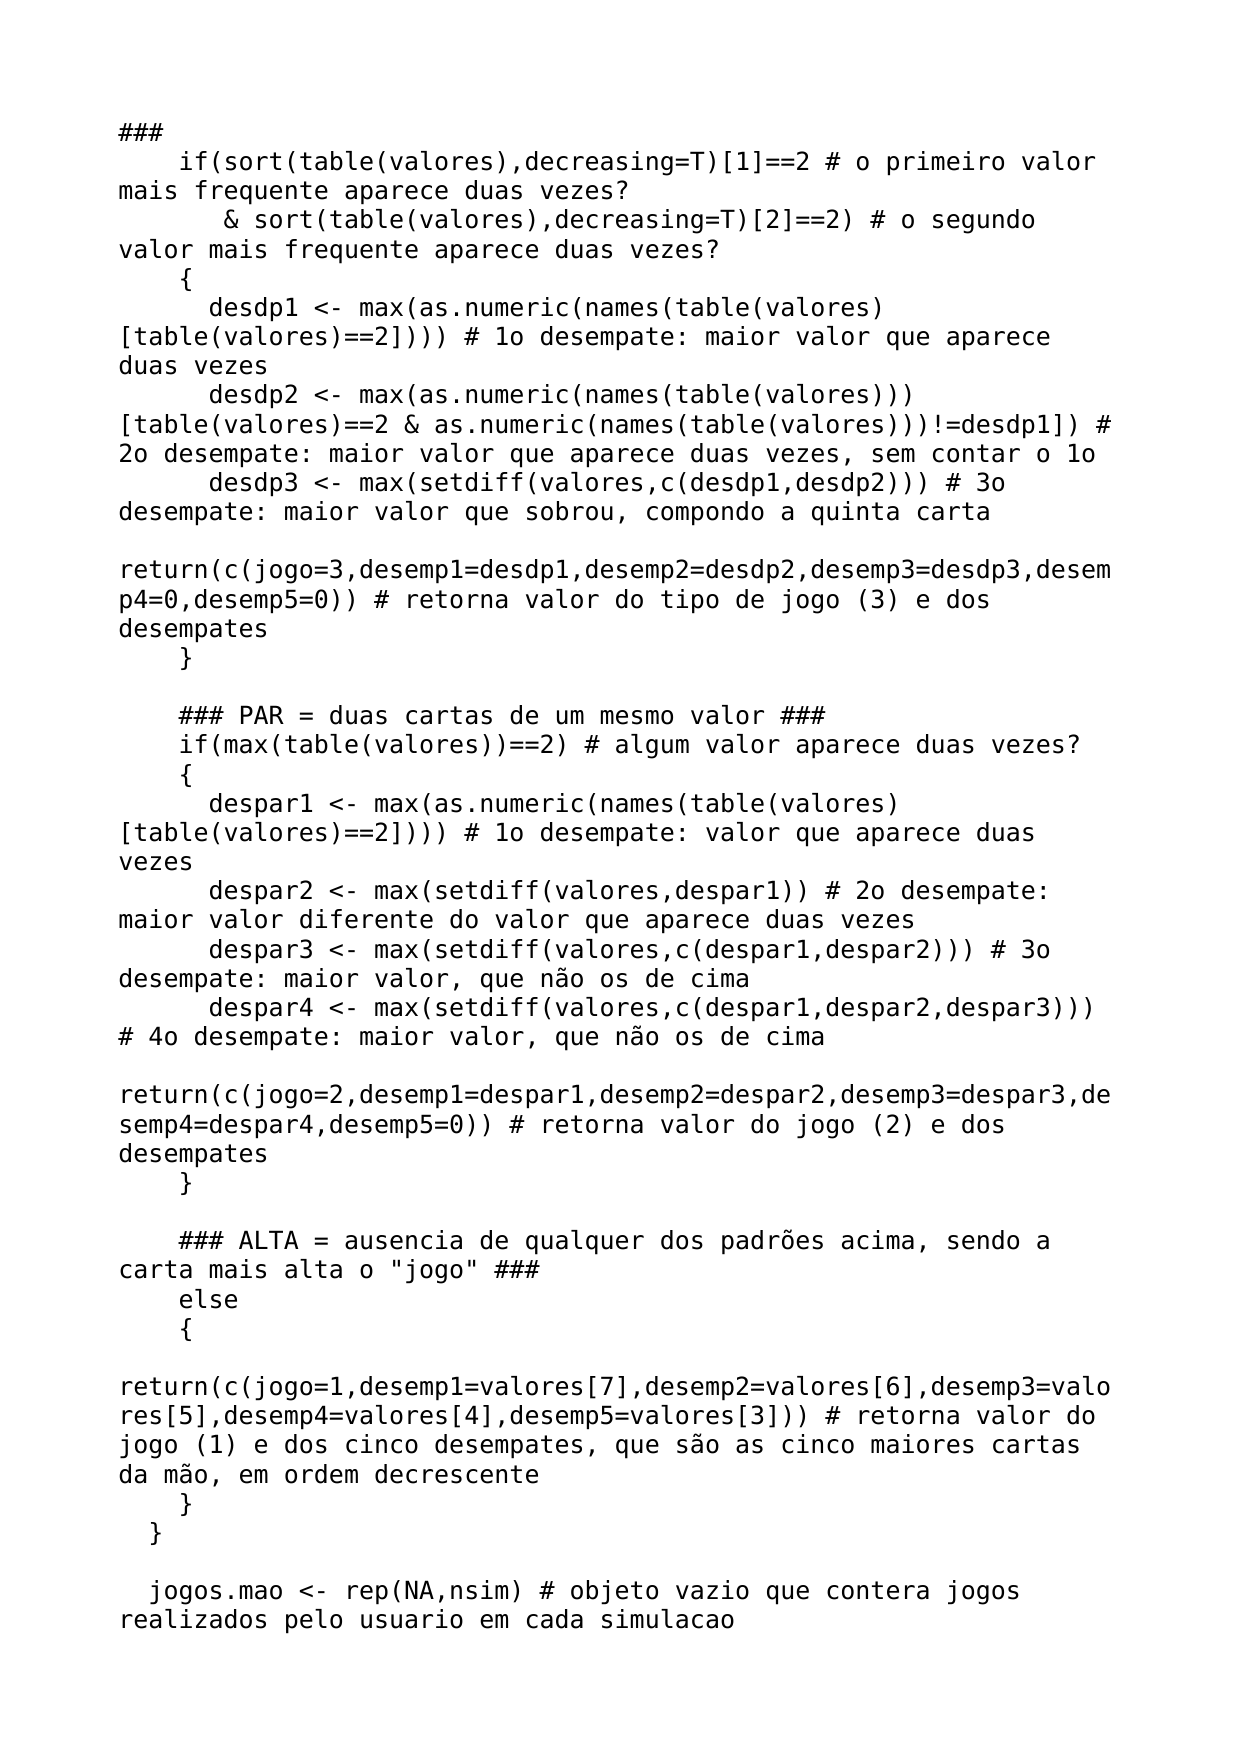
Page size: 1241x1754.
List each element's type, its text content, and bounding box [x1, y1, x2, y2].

text ### if(sort(table(valores),decreasing=T)[1]==2 # o primeiro valor mais frequente aparece duas vezes? & sort(table(valores),decreasing=T)[2]==2) # o segundo valor mais frequente aparece duas vezes? { desdp1 <- max(as.numeric(names(table(valores)[table(valores)==2]))) # 1o desempate: maior valor que aparece duas vezes desdp2 <- max(as.numeric(names(table(valores)))[table(valores)==2 & as.numeric(names(table(valores)))!=desdp1]) # 2o desempate: maior valor que aparece duas vezes, sem contar o 1o desdp3 <- max(setdiff(valores,c(desdp1,desdp2))) # 3o desempate: maior valor que sobrou, compondo a quinta carta return(c(jogo=3,desemp1=desdp1,desemp2=desdp2,desemp3=desdp3,desemp4=0,desemp5=0)) # retorna valor do tipo de jogo (3) e dos desempates } ### PAR = duas cartas de um mesmo valor ### if(max(table(valores))==2) # algum valor aparece duas vezes? { despar1 <- max(as.numeric(names(table(valores)[table(valores)==2]))) # 1o desempate: valor que aparece duas vezes despar2 <- max(setdiff(valores,despar1)) # 2o desempate: maior valor diferente do valor que aparece duas vezes despar3 <- max(setdiff(valores,c(despar1,despar2))) # 3o desempate: maior valor, que não os de cima despar4 <- max(setdiff(valores,c(despar1,despar2,despar3))) # 4o desempate: maior valor, que não os de cima return(c(jogo=2,desemp1=despar1,desemp2=despar2,desemp3=despar3,desemp4=despar4,desemp5=0)) # retorna valor do jogo (2) e dos desempates } ### ALTA = ausencia de qualquer dos padrões acima, sendo a carta mais alta o "jogo" ### else { return(c(jogo=1,desemp1=valores[7],desemp2=valores[6],desemp3=valores[5],desemp4=valores[4],desemp5=valores[3])) # retorna valor do jogo (1) e dos cinco desempates, que são as cinco maiores cartas da mão, em ordem decrescente } } jogos.mao <- rep(NA,nsim) # objeto vazio que contera jogos realizados pelo usuario em cada simulacao [118, 118, 1122, 1635]
